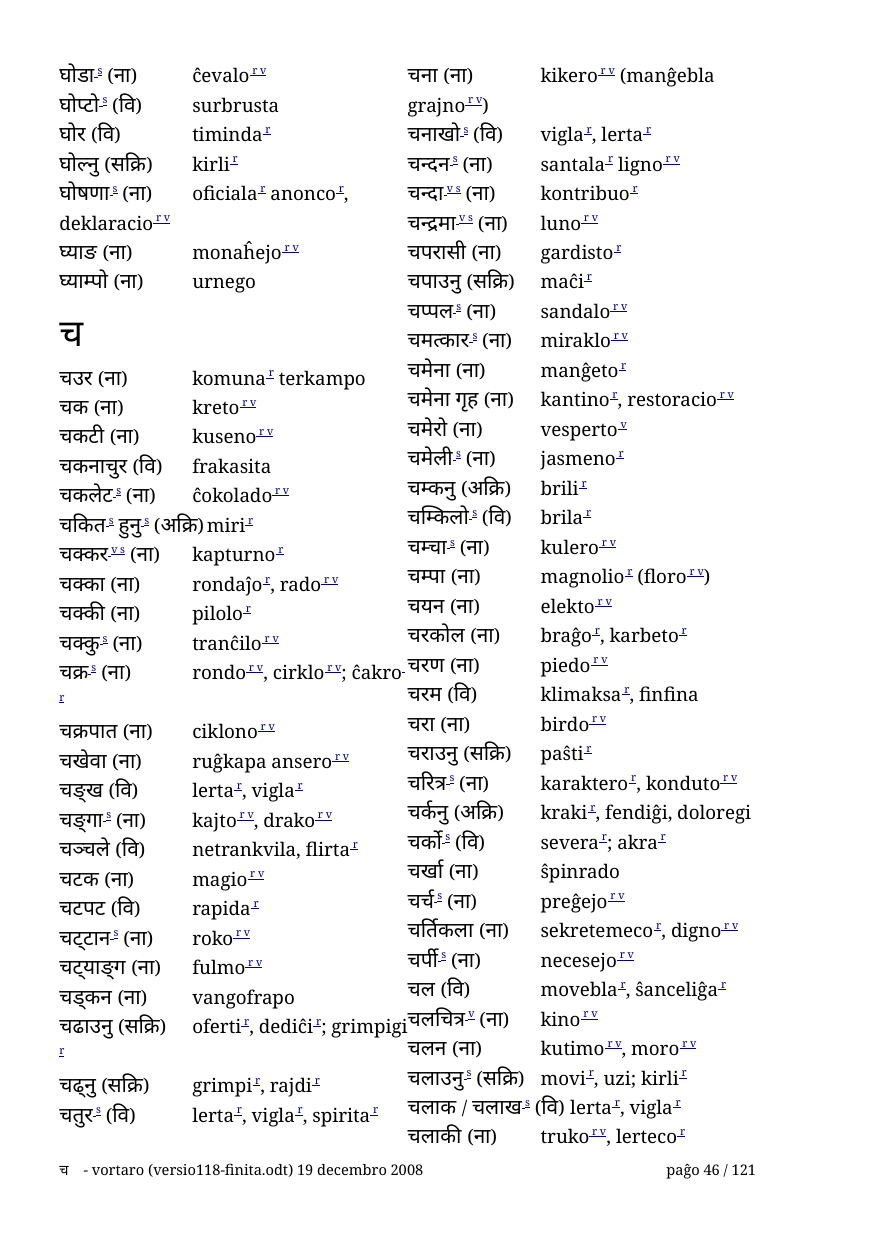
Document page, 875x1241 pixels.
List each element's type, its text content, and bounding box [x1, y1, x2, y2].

text चरित्र s (ना) karaktero r, konduto r v [407, 767, 756, 796]
text चकनाचुर (वि) frakasita [59, 450, 407, 479]
text चढ्नु (सक्रि) grimpi r, rajdi r [59, 1069, 407, 1098]
text चखेवा (ना) ruĝkapa ansero r v [59, 745, 407, 774]
text चम्चा s (ना) kulero r v [407, 531, 756, 560]
text चट्टान s (ना) roko r v [59, 922, 407, 951]
text चक्की (ना) pilolo r [59, 597, 407, 627]
text चयन (ना) elekto r v [407, 590, 756, 619]
text चम्किलो s (वि) brila r [407, 501, 756, 531]
text चपरासी (ना) gardisto r [407, 236, 756, 265]
text चलन (ना) kutimo r v, moro r v [407, 1032, 756, 1061]
text चट्याङ्ग (ना) fulmo r v [59, 951, 407, 981]
text चङ्गा s (ना) kajto r v, drako r v [59, 804, 407, 833]
text चरम (वि) klimaksa r, finfina [407, 678, 756, 708]
text चकित s हुनु s (अक्रि) miri r [59, 509, 407, 538]
text चड्कन (ना) vangofrapo [59, 981, 407, 1010]
text चक्कु s (ना) tranĉilo r v [59, 627, 407, 656]
text चमेना (ना) manĝeto r [407, 354, 756, 383]
text चकलेट s (ना) ĉokolado r v [59, 479, 407, 509]
text चर्खा (ना) ŝpinrado [407, 855, 756, 884]
text चमेरो (ना) vesperto v [407, 413, 756, 442]
text चढाउनु (सक्रि) oferti r, dediĉi r; grimpigi r [59, 1010, 407, 1069]
text चम्पा (ना) magnolio r (floro r v) [407, 560, 756, 590]
text चटक (ना) magio r v [59, 863, 407, 892]
text चक्रपात (ना) ciklono r v [59, 715, 407, 745]
text चउर (ना) komuna r terkampo [59, 361, 407, 391]
text घ्याम्पो (ना) urnego [59, 265, 407, 295]
text चर्तिकला (ना) sekretemeco r, digno r v [407, 914, 756, 943]
text चर्कनु (अक्रि) kraki r, fendiĝi, doloregi [407, 796, 756, 826]
text घोषणा s (ना) oficiala r anonco r, deklaracio r v [59, 177, 407, 236]
text चतुर s (वि) lerta r, vigla r, spirita r [59, 1098, 407, 1128]
text चन्दा v s (ना) kontribuo r [407, 177, 756, 206]
text चर्च s (ना) preĝejo r v [407, 884, 756, 914]
text चमेली s (ना) jasmeno r [407, 442, 756, 472]
text चर्पी s (ना) necesejo r v [407, 943, 756, 973]
text चलाउनु s (सक्रि) movi r, uzi; kirli r [407, 1061, 756, 1091]
text घोर (वि) timinda r [59, 118, 407, 147]
text चङ्ख (वि) lerta r, vigla r [59, 774, 407, 804]
text चप्पल s (ना) sandalo r v [407, 295, 756, 324]
text चञ्चले (वि) netrankvila, flirta r [59, 833, 407, 863]
text घोडा s (ना) ĉevalo r v [59, 59, 407, 88]
text चम्कनु (अक्रि) brili r [407, 472, 756, 501]
text चर्को s (वि) severa r; akra r [407, 826, 756, 855]
text चलाकी (ना) truko r v, lerteco r [407, 1120, 756, 1150]
text चरकोल (ना) braĝo r, karbeto r [407, 619, 756, 649]
text चरण (ना) piedo r v [407, 649, 756, 678]
text चपाउनु (सक्रि) maĉi r [407, 265, 756, 295]
text चटपट (वि) rapida r [59, 892, 407, 922]
subtitle च [59, 313, 407, 361]
text चमेना गृह (ना) kantino r, restoracio r v [407, 383, 756, 413]
text चन्दन s (ना) santala r ligno r v [407, 147, 756, 177]
text घ्याङ (ना) monaĥejo r v [59, 236, 407, 265]
text चराउनु (सक्रि) paŝti r [407, 737, 756, 767]
text घोल्नु (सक्रि) kirli r [59, 147, 407, 177]
text चमत्कार s (ना) miraklo r v [407, 324, 756, 354]
text चल (वि) movebla r, ŝanceliĝa r [407, 973, 756, 1002]
text चन्द्रमा v s (ना) luno r v [407, 206, 756, 236]
text चलाक / चलाख s (वि) lerta r, vigla r [407, 1091, 756, 1120]
text चना (ना) kikero r v (manĝebla grajno r v) [407, 59, 756, 118]
text चक्कर v s (ना) kapturno r [59, 538, 407, 568]
text घोप्टो s (वि) surbrusta [59, 88, 407, 118]
text चकटी (ना) kuseno r v [59, 420, 407, 450]
text चनाखो s (वि) vigla r, lerta r [407, 118, 756, 147]
text चक (ना) kreto r v [59, 391, 407, 420]
text चक्र s (ना) rondo r v, cirklo r v; ĉakro r [59, 656, 407, 715]
text चलचित्र v (ना) kino r v [407, 1002, 756, 1032]
text चरा (ना) birdo r v [407, 708, 756, 737]
text चक्का (ना) rondaĵo r, rado r v [59, 568, 407, 597]
